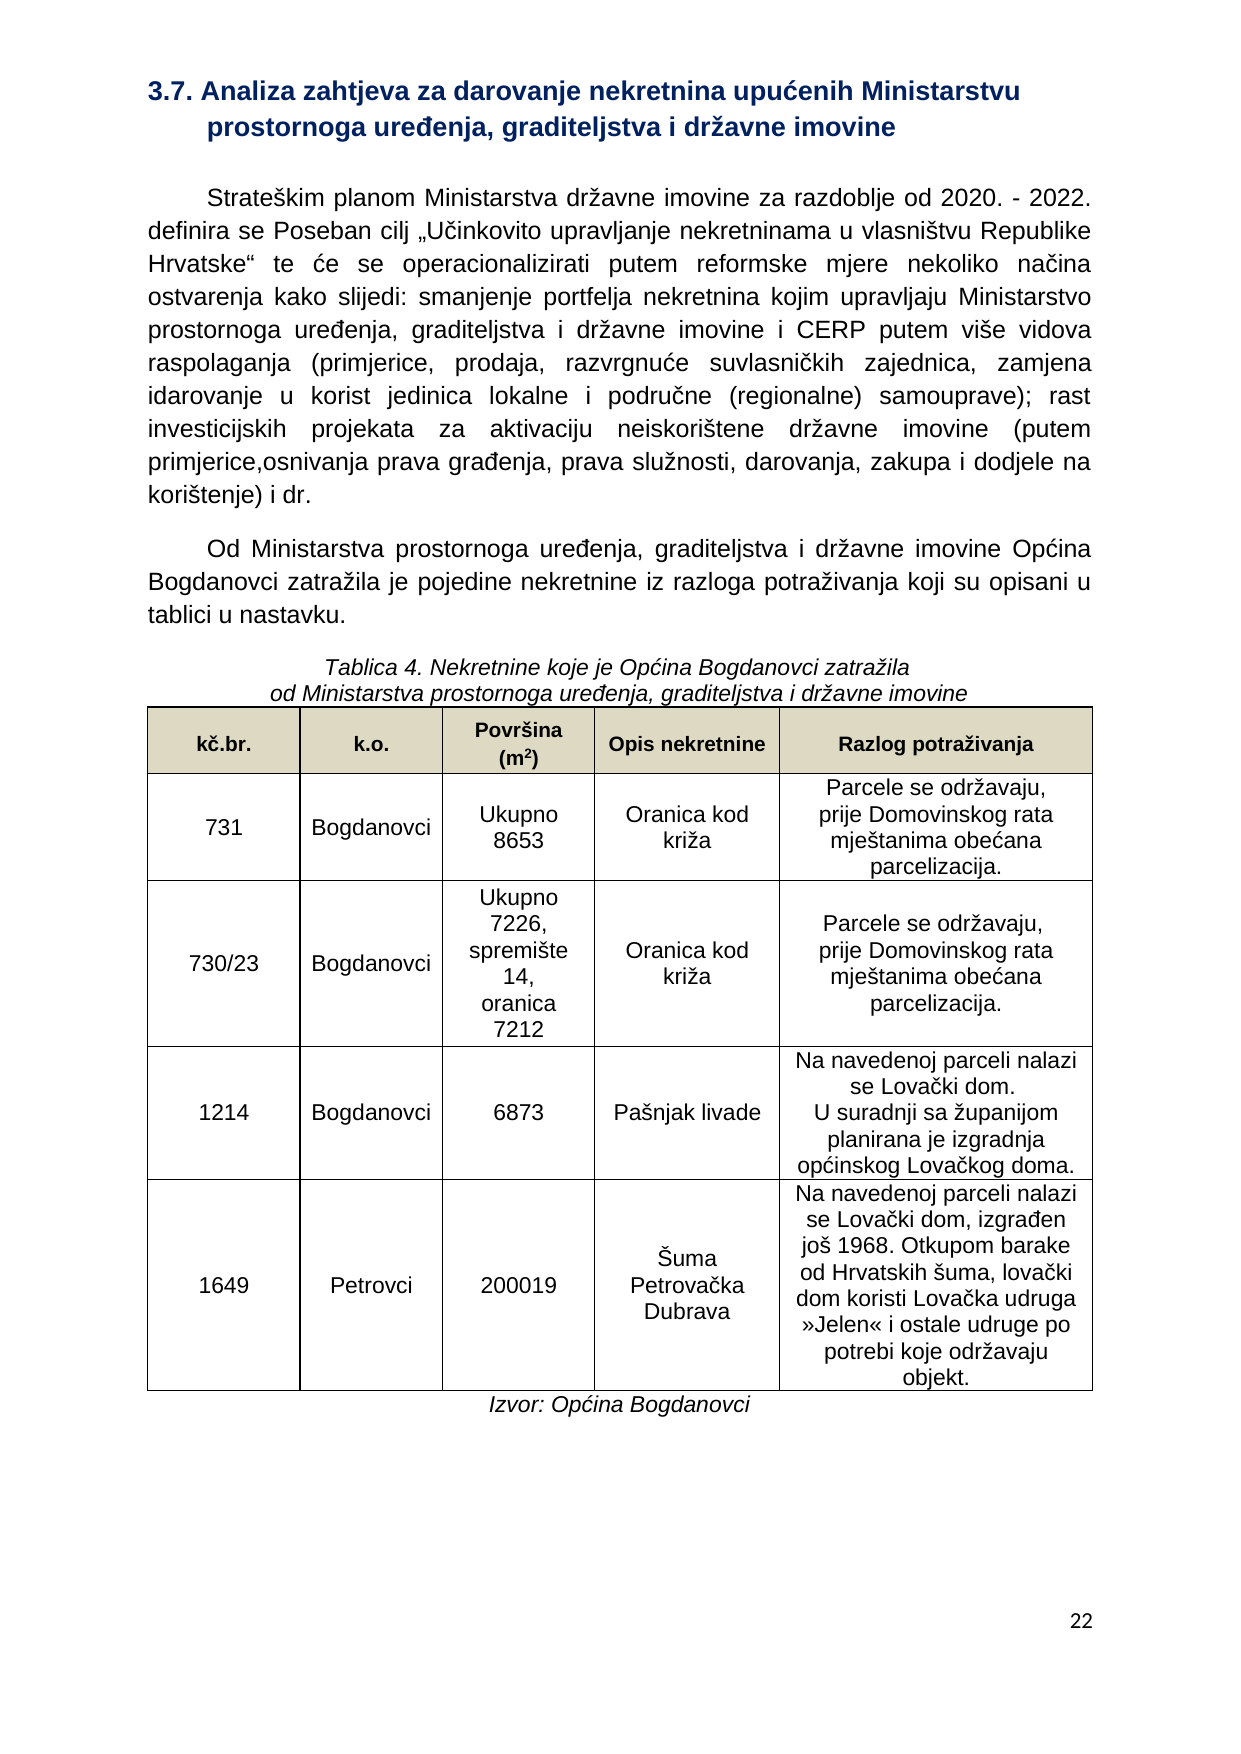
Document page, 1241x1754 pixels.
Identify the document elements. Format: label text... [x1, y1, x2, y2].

table_cell 1649 [148, 1180, 299, 1390]
table_cell Oranica kod križa [595, 881, 779, 1046]
table_cell Pašnjak livade [595, 1047, 779, 1178]
table_cell Na navedenoj parceli nalazi se Lovački dom. U suradnji sa županijom planirana je izgradnja općinskog Lovačkog doma. [780, 1047, 1092, 1178]
text Tablica 4. Nekretnine koje je Općina Bogdanovci zatražila [148, 654, 1093, 680]
table_cell 1214 [148, 1047, 299, 1178]
table_header Opis nekretnine [595, 708, 779, 773]
table_cell 200019 [443, 1180, 594, 1390]
table_cell Na navedenoj parceli nalazi se Lovački dom, izgrađen još 1968. Otkupom barake od Hrvatskih šuma, lovački dom koristi Lovačka udruga »Jelen« i ostale udruge po potrebi koje održavaju objekt. [780, 1180, 1092, 1390]
text od Ministarstva prostornoga uređenja, graditeljstva i državne imovine [148, 680, 1093, 706]
table_cell Oranica kod križa [595, 774, 779, 880]
table_cell 731 [148, 774, 299, 880]
table_header k.o. [301, 708, 442, 773]
text Od Ministarstva prostornoga uređenja, graditeljstva i državne imovine Općina Bogdanovci zatražila je pojedine nekretnine iz razloga potraživanja koji su opisani u tablici u nastavku. [148, 534, 1093, 629]
table_cell Ukupno 7226, spremište 14, oranica 7212 [443, 881, 594, 1046]
subtitle 3.7. Analiza zahtjeva za darovanje nekretnina upućenih Ministarstvu prostornoga uređenja, graditeljstva i državne imovine [148, 75, 1093, 142]
table_header Površina (m2) [443, 708, 594, 773]
table_cell Petrovci [301, 1180, 442, 1390]
table_cell 6873 [443, 1047, 594, 1178]
table_cell Bogdanovci [301, 1047, 442, 1178]
table_cell Parcele se održavaju, prije Domovinskog rata mještanima obećana parcelizacija. [780, 774, 1092, 880]
text Strateškim planom Ministarstva državne imovine za razdoblje od 2020. - 2022. definira se Poseban cilj „Učinkovito upravljanje nekretninama u vlasništvu Republike Hrvatske“ te će se operacionalizirati putem reformske mjere nekoliko načina ostvarenja kako slijedi: smanjenje portfelja nekretnina kojim upravljaju Ministarstvo prostornoga uređenja, graditeljstva i državne imovine i CERP putem više vidova raspolaganja (primjerice, prodaja, razvrgnuće suvlasničkih zajednica, zamjena idarovanje u korist jedinica lokalne i područne (regionalne) samouprave); rast investicijskih projekata za aktivaciju neiskorištene državne imovine (putem primjerice,osnivanja prava građenja, prava služnosti, darovanja, zakupa i dodjele na korištenje) i dr. [148, 183, 1093, 509]
table_cell 730/23 [148, 881, 299, 1046]
table_cell Bogdanovci [301, 774, 442, 880]
text Izvor: Općina Bogdanovci [148, 1391, 1093, 1418]
table_cell Parcele se održavaju, prije Domovinskog rata mještanima obećana parcelizacija. [780, 881, 1092, 1046]
table_cell Bogdanovci [301, 881, 442, 1046]
table_header Razlog potraživanja [780, 708, 1092, 773]
table_cell Šuma Petrovačka Dubrava [595, 1180, 779, 1390]
table_cell Ukupno 8653 [443, 774, 594, 880]
table_header kč.br. [148, 708, 299, 773]
